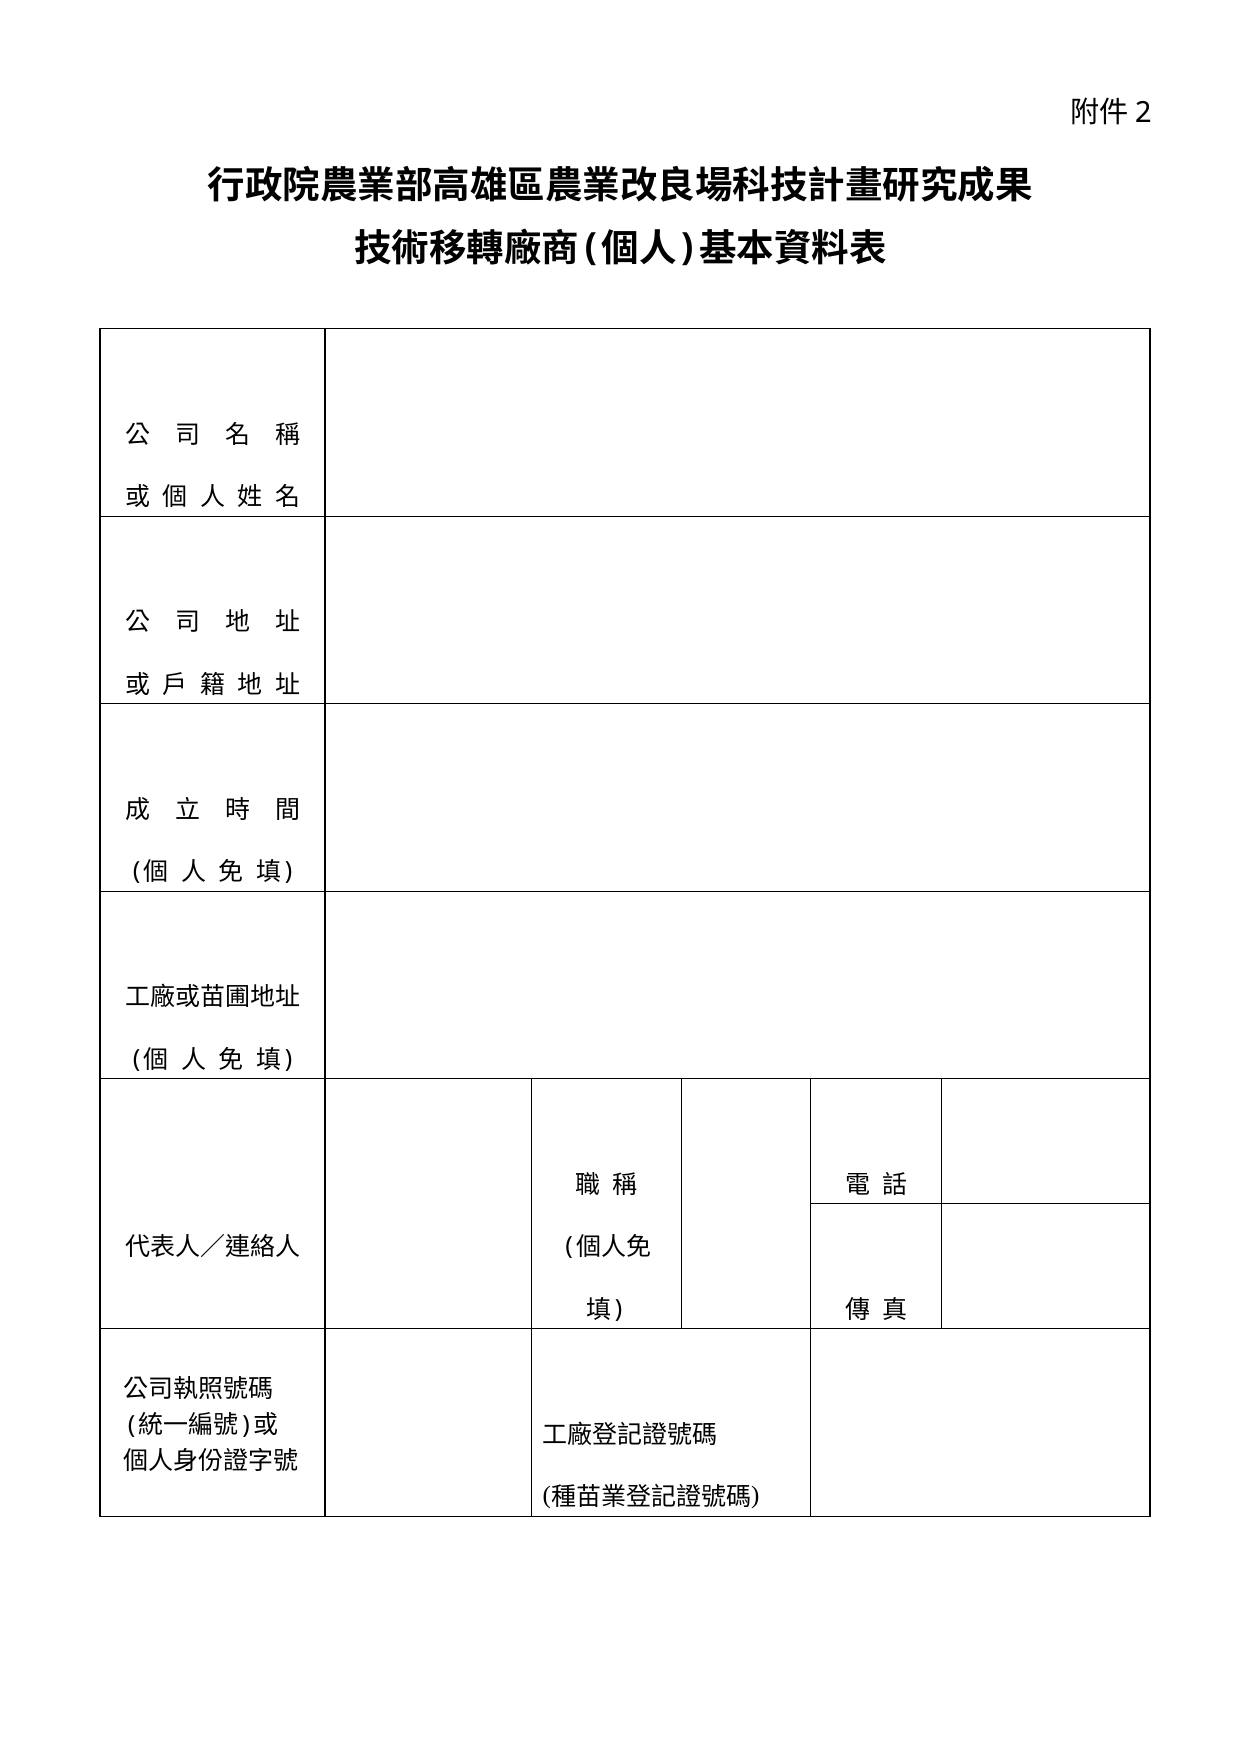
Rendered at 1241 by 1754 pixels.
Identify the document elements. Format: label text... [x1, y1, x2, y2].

table_cell [942, 1079, 1149, 1203]
table_header [326, 329, 1149, 516]
text 技術移轉廠商(個人)基本資料表 [89, 203, 1152, 266]
table_cell 傳 真 [811, 1204, 941, 1328]
table_cell [326, 892, 1149, 1078]
table_cell 工廠或苗圃地址 (個 人 免 填) [101, 892, 324, 1078]
table_cell 工廠登記證號碼 (種苗業登記證號碼) [532, 1329, 810, 1516]
table_cell [682, 1079, 810, 1328]
table_cell 代表人／連絡人 [101, 1079, 324, 1328]
table_cell [942, 1204, 1149, 1328]
table_header 公 司 名 稱 或 個 人 姓 名 [101, 329, 324, 516]
table_cell [326, 1329, 531, 1516]
table_cell [326, 517, 1149, 703]
table_cell 公司執照號碼(統一編號)或個人身份證字號 [101, 1329, 324, 1516]
text 行政院農業部高雄區農業改良場科技計畫研究成果 [89, 141, 1152, 203]
table_cell 電 話 [811, 1079, 941, 1203]
table_cell [326, 704, 1149, 891]
table_cell 成 立 時 間 (個 人 免 填) [101, 704, 324, 891]
table_cell [326, 1079, 531, 1328]
table_cell 職 稱 (個人免填) [532, 1079, 681, 1328]
table_cell [811, 1329, 1149, 1516]
table_cell 公 司 地 址 或 戶 籍 地 址 [101, 517, 324, 703]
